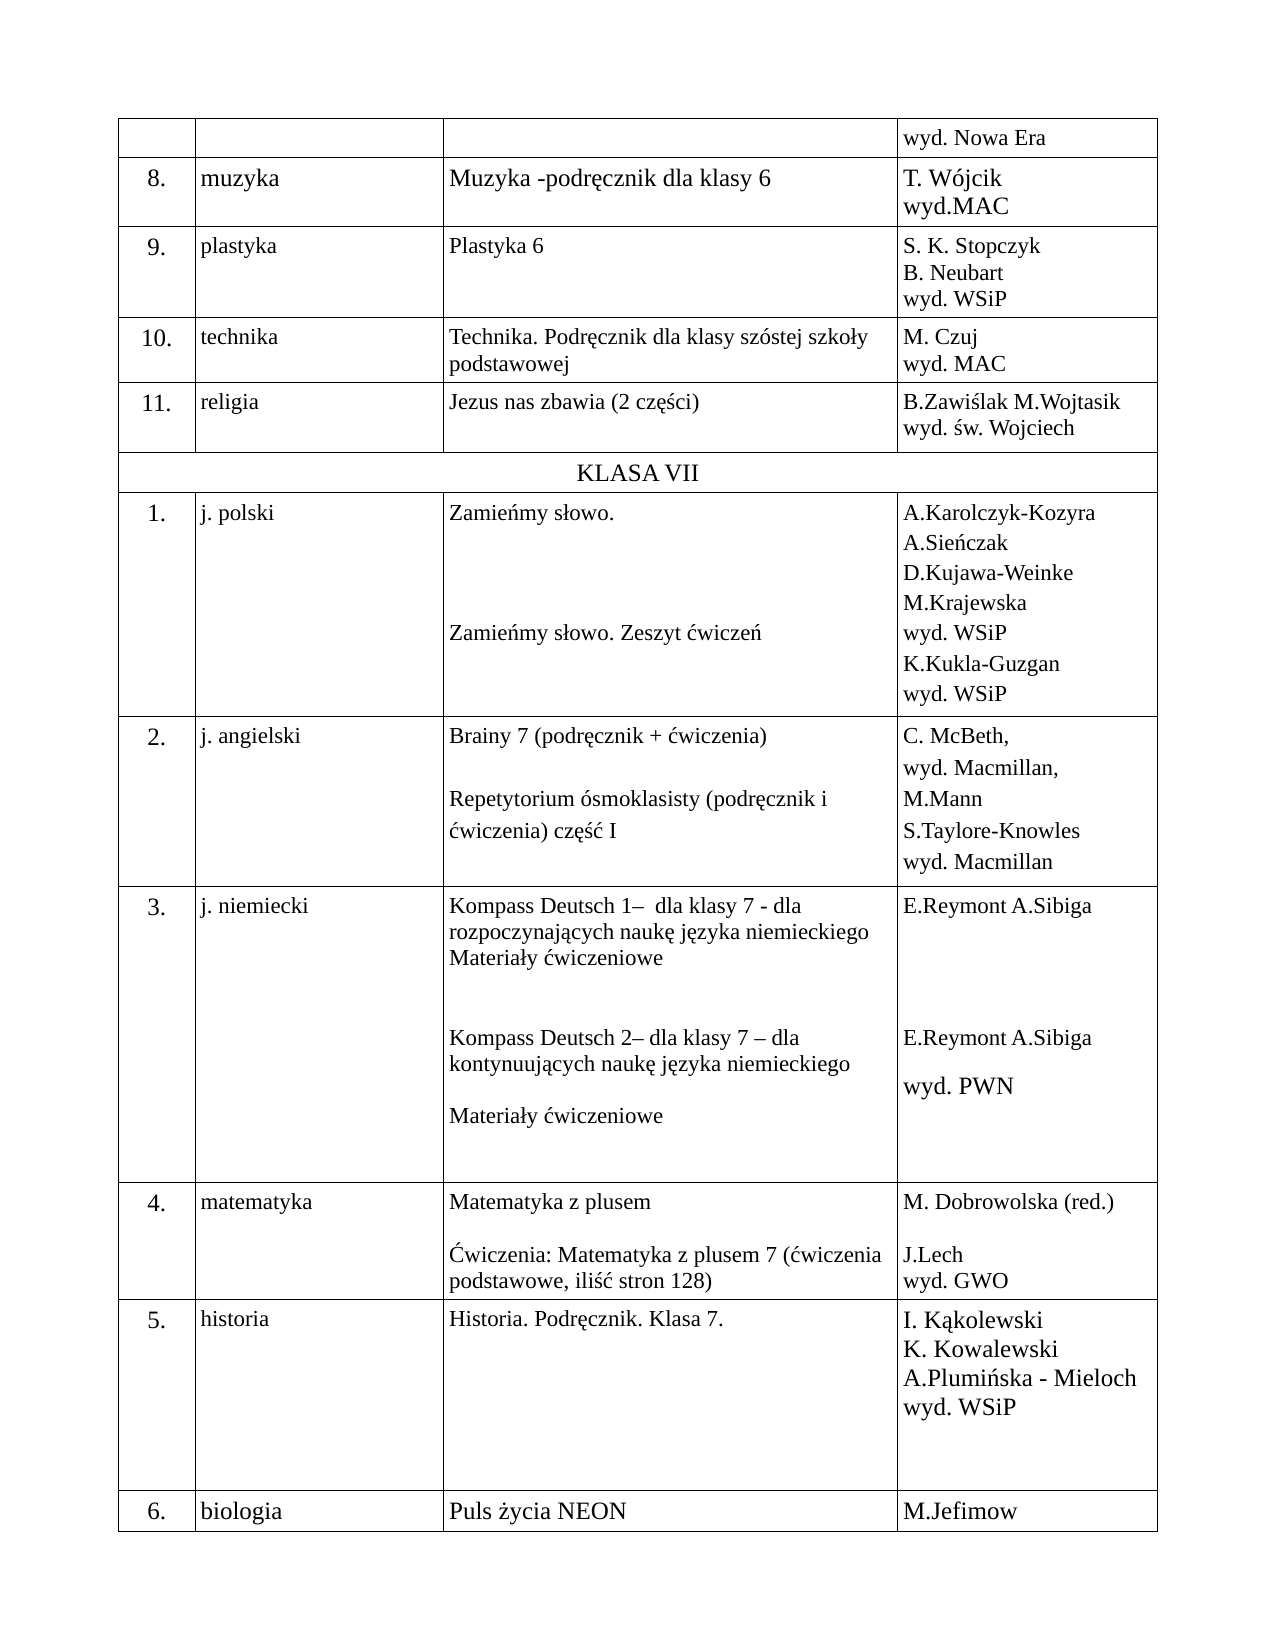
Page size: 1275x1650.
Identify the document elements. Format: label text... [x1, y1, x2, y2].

table_cell E.Reymont A.Sibiga E.Reymont A.Sibiga wyd. PWN [898, 887, 1157, 1182]
table_cell muzyka [196, 158, 443, 226]
table_cell [119, 119, 195, 156]
table_cell Puls życia NEON [444, 1491, 897, 1531]
table_cell 4. [119, 1183, 195, 1299]
table_cell j. niemiecki [196, 887, 443, 1182]
table_cell Plastyka 6 [444, 227, 897, 317]
table_cell C. McBeth, wyd. Macmillan, M.Mann S.Taylore-Knowles wyd. Macmillan [898, 717, 1157, 886]
table_cell 8. [119, 158, 195, 226]
table_cell wyd. Nowa Era [898, 119, 1157, 156]
table_cell plastyka [196, 227, 443, 317]
table_cell 3. [119, 887, 195, 1182]
table_cell T. Wójcik wyd.MAC [898, 158, 1157, 226]
table_cell B.Zawiślak M.Wojtasik wyd. św. Wojciech [898, 383, 1157, 452]
table_cell Zamieńmy słowo. Zamieńmy słowo. Zeszyt ćwiczeń [444, 493, 897, 716]
table_cell A.Karolczyk-Kozyra A.Sieńczak D.Kujawa-Weinke M.Krajewska wyd. WSiP K.Kukla-Guzgan wyd. WSiP [898, 493, 1157, 716]
table_cell I. Kąkolewski K. Kowalewski A.Plumińska - Mieloch wyd. WSiP [898, 1300, 1157, 1490]
table_cell 5. [119, 1300, 195, 1490]
table_cell religia [196, 383, 443, 452]
table_cell M. Dobrowolska (red.) J.Lech wyd. GWO [898, 1183, 1157, 1299]
table_cell Technika. Podręcznik dla klasy szóstej szkoły podstawowej [444, 318, 897, 382]
table_cell 1. [119, 493, 195, 716]
table_cell Kompass Deutsch 1– dla klasy 7 - dla rozpoczynających naukę języka niemieckiego Materiały ćwiczeniowe Kompass Deutsch 2– dla klasy 7 – dla kontynuujących naukę języka niemieckiego Materiały ćwiczeniowe [444, 887, 897, 1182]
table_cell Historia. Podręcznik. Klasa 7. [444, 1300, 897, 1490]
table_cell M.Jefimow [898, 1491, 1157, 1531]
table_cell Brainy 7 (podręcznik + ćwiczenia) Repetytorium ósmoklasisty (podręcznik i ćwiczenia) część I [444, 717, 897, 886]
table_cell [196, 119, 443, 156]
table_cell 6. [119, 1491, 195, 1531]
table_cell S. K. Stopczyk B. Neubart wyd. WSiP [898, 227, 1157, 317]
table_cell j. polski [196, 493, 443, 716]
table_cell technika [196, 318, 443, 382]
table_cell 9. [119, 227, 195, 317]
table_cell [444, 119, 897, 156]
table_cell Matematyka z plusem Ćwiczenia: Matematyka z plusem 7 (ćwiczenia podstawowe, iliść stron 128) [444, 1183, 897, 1299]
table_cell matematyka [196, 1183, 443, 1299]
table_cell historia [196, 1300, 443, 1490]
table_cell 10. [119, 318, 195, 382]
table_cell Jezus nas zbawia (2 części) [444, 383, 897, 452]
table_cell KLASA VII [119, 453, 1157, 492]
table_cell 11. [119, 383, 195, 452]
table_cell 2. [119, 717, 195, 886]
table_cell M. Czuj wyd. MAC [898, 318, 1157, 382]
table_cell j. angielski [196, 717, 443, 886]
table_cell Muzyka -podręcznik dla klasy 6 [444, 158, 897, 226]
table_cell biologia [196, 1491, 443, 1531]
